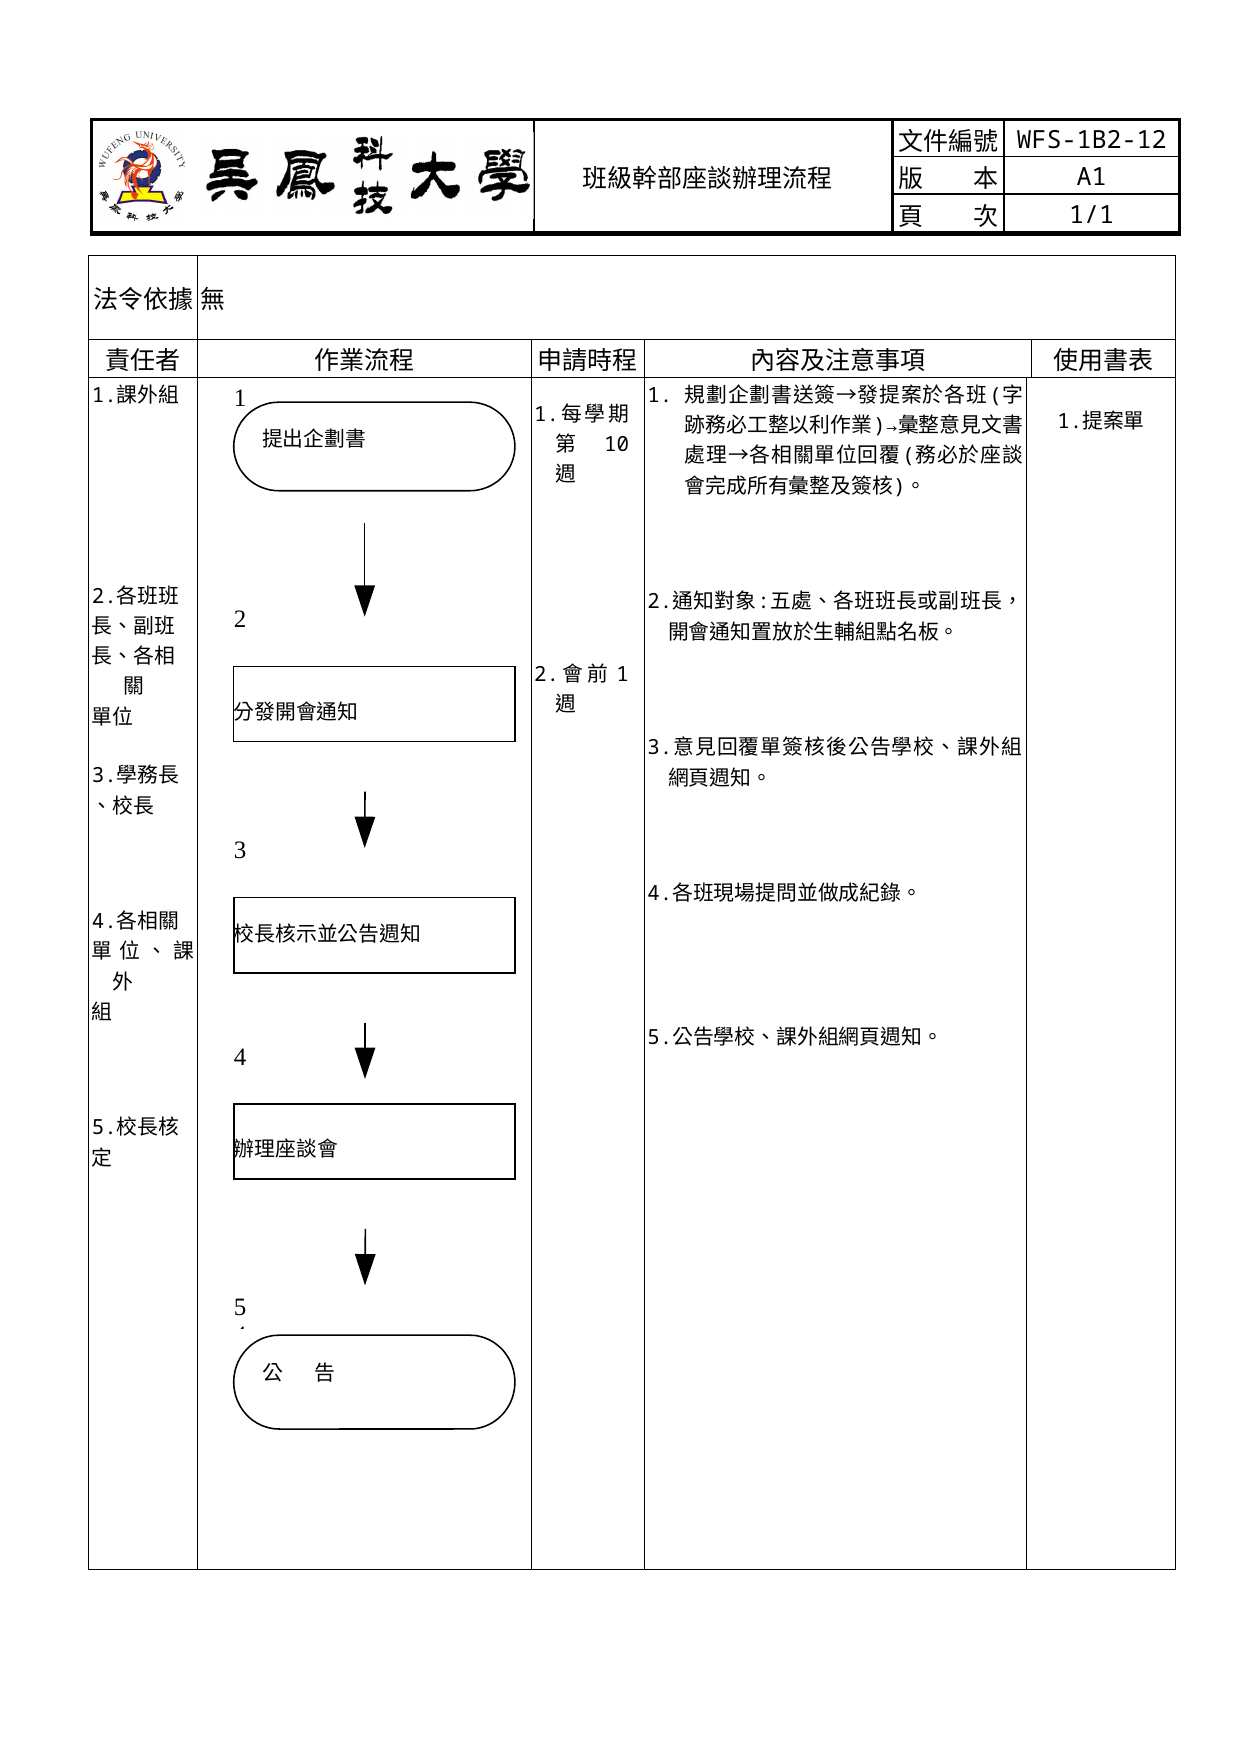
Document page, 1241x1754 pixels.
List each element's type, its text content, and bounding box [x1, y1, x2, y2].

table_cell 申請時程 [532, 340, 644, 377]
table_cell [198, 378, 531, 1569]
table_cell 1.每學期第10週 2.會前1週 [532, 378, 644, 1569]
table_cell 責任者 [89, 340, 197, 377]
table_cell 1.提案單 [1027, 378, 1175, 1569]
table_cell 1.課外組 2.各班班 長、副班 長、各相關 單位 3.學務長 、校長 4.各相關 單位、課外 組 5.校長核 定 [89, 378, 197, 1569]
table_cell 內容及注意事項 [645, 340, 1031, 377]
table_cell 作業流程 [198, 340, 531, 377]
table_header 法令依據 [89, 256, 197, 339]
table_cell 規劃企劃書送簽→發提案於各班(字跡務必工整以利作業)→彙整意見文書處理→各相關單位回覆(務必於座談會完成所有彙整及簽核)。 2.通知對象:五處、各班班長或副班長，開會通知置放於生輔組點名板。 3.意見回覆單簽核後公告學校、課外組網頁週知。 4.各班現場提問並做成紀錄。 5.公告學校、課外組網頁週知。 [645, 378, 1026, 1569]
table_cell 使用書表 [1032, 340, 1175, 377]
table_header 無 [198, 256, 1175, 339]
